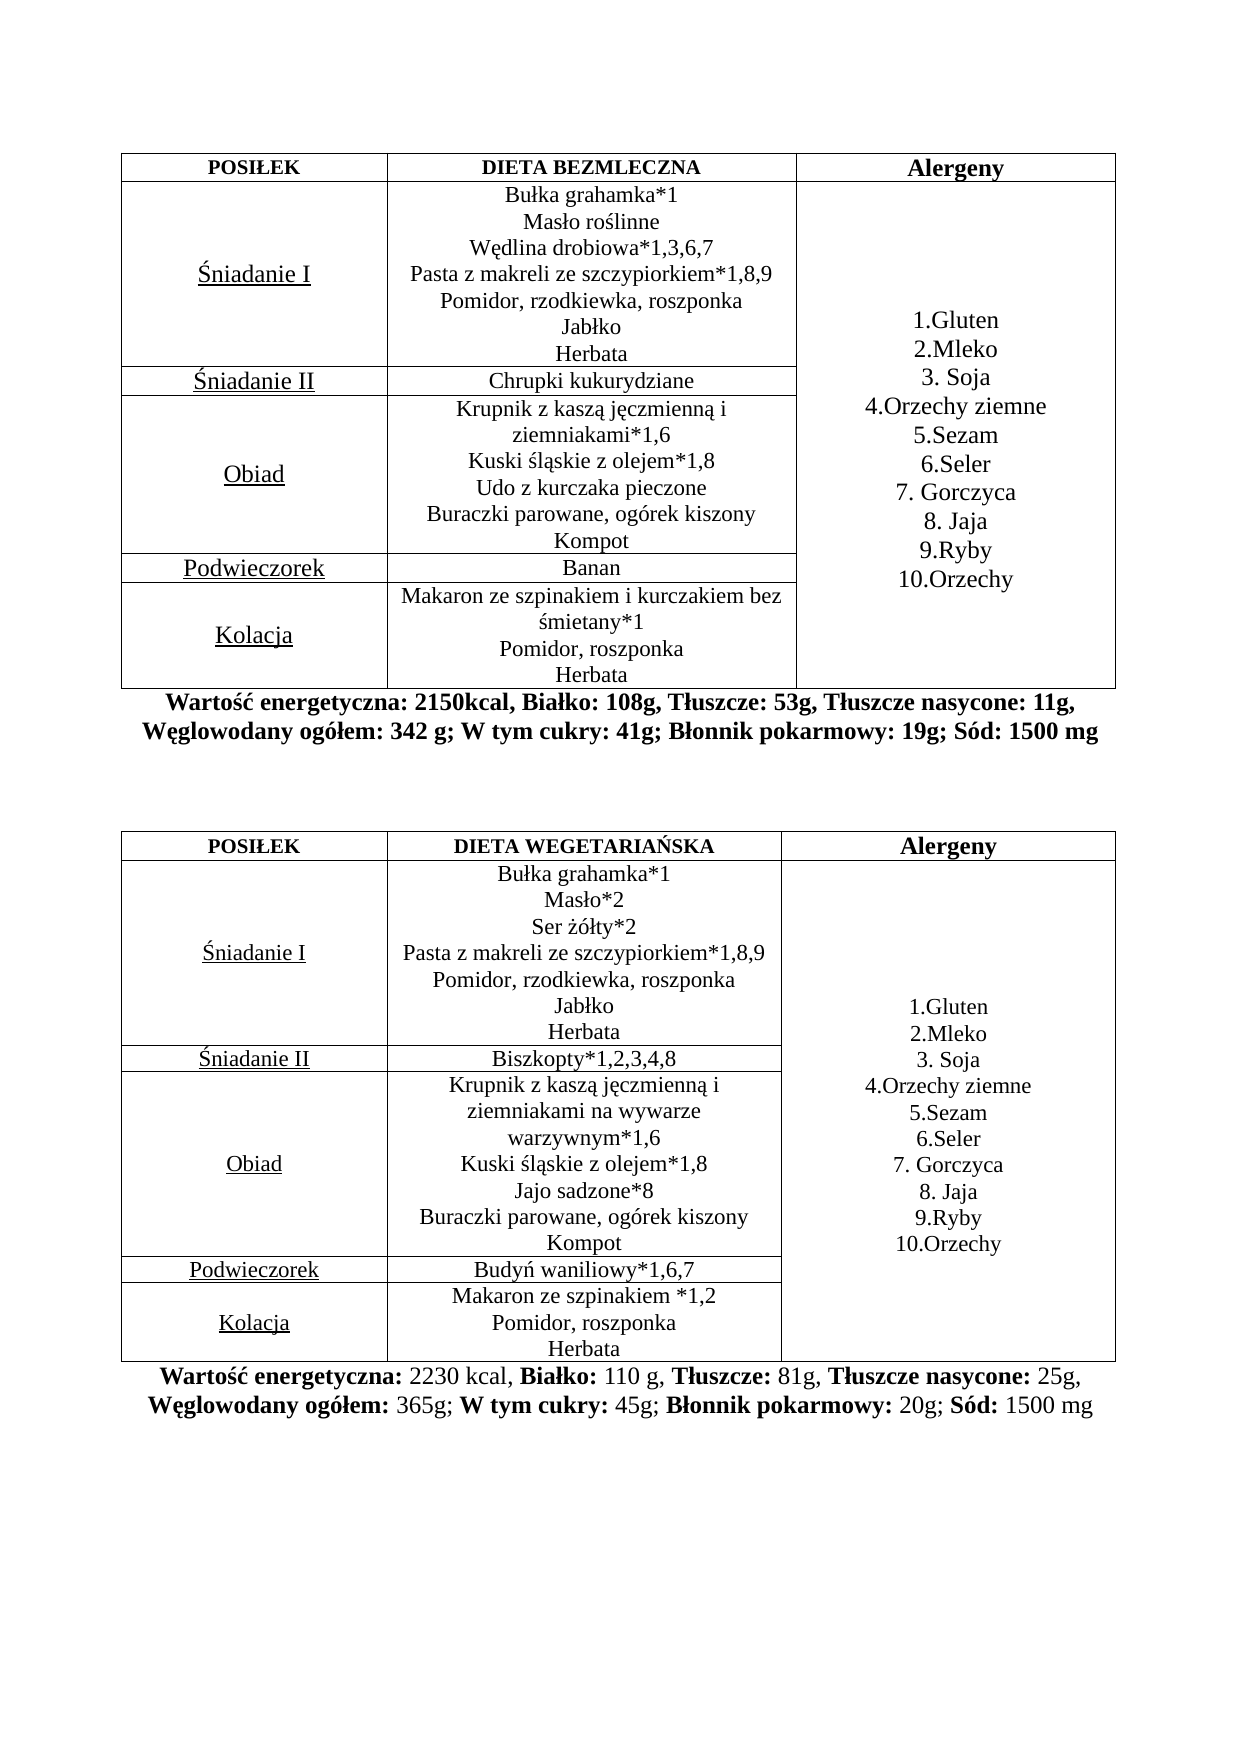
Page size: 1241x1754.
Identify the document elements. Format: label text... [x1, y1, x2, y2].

table_cell Krupnik z kaszą jęczmienną i ziemniakami na wywarze warzywnym*1,6 Kuski śląskie z olejem*1,8 Jajo sadzone*8 Buraczki parowane, ogórek kiszony Kompot [388, 1072, 781, 1256]
table_cell Chrupki kukurydziane [388, 367, 796, 395]
table_cell Krupnik z kaszą jęczmienną i ziemniakami*1,6 Kuski śląskie z olejem*1,8 Udo z kurczaka pieczone Buraczki parowane, ogórek kiszony Kompot [388, 396, 796, 553]
table_cell Śniadanie II [122, 367, 387, 395]
table_cell Makaron ze szpinakiem *1,2 Pomidor, roszponka Herbata [388, 1283, 781, 1361]
table_cell Kolacja [122, 583, 387, 687]
table_cell Śniadanie II [122, 1046, 387, 1071]
table_cell Śniadanie I [122, 861, 387, 1045]
table_cell Biszkopty*1,2,3,4,8 [388, 1046, 781, 1071]
table_header POSIŁEK [122, 832, 387, 860]
table_header Alergeny [782, 832, 1115, 860]
table_cell Bułka grahamka*1 Masło roślinne Wędlina drobiowa*1,3,6,7 Pasta z makreli ze szczypiorkiem*1,8,9 Pomidor, rzodkiewka, roszponka Jabłko Herbata [388, 182, 796, 366]
table_cell Kolacja [122, 1283, 387, 1361]
table_cell Obiad [122, 1072, 387, 1256]
table_header DIETA WEGETARIAŃSKA [388, 832, 781, 860]
text Wartość energetyczna: 2150kcal, Białko: 108g, Tłuszcze: 53g, Tłuszcze nasycone: 11g, Węglowodany ogółem: 342 g; W tym cukry: 41g; Błonnik pokarmowy: 19g; Sód: 1500 mg [118, 687, 1122, 745]
table_cell Śniadanie I [122, 182, 387, 366]
table_cell Obiad [122, 396, 387, 553]
table_cell Budyń waniliowy*1,6,7 [388, 1257, 781, 1282]
table_cell Podwieczorek [122, 554, 387, 582]
table_cell 1.Gluten 2.Mleko 3. Soja 4.Orzechy ziemne 5.Sezam 6.Seler 7. Gorczyca 8. Jaja 9.Ryby 10.Orzechy [782, 861, 1115, 1361]
text Wartość energetyczna: 2230 kcal, Białko: 110 g, Tłuszcze: 81g, Tłuszcze nasycone: 25g, Węglowodany ogółem: 365g; W tym cukry: 45g; Błonnik pokarmowy: 20g; Sód: 1500 mg [118, 1361, 1122, 1419]
table_cell Bułka grahamka*1 Masło*2 Ser żółty*2 Pasta z makreli ze szczypiorkiem*1,8,9 Pomidor, rzodkiewka, roszponka Jabłko Herbata [388, 861, 781, 1045]
table_cell 1.Gluten 2.Mleko 3. Soja 4.Orzechy ziemne 5.Sezam 6.Seler 7. Gorczyca 8. Jaja 9.Ryby 10.Orzechy [797, 182, 1115, 687]
table_cell Podwieczorek [122, 1257, 387, 1282]
table_header Alergeny [797, 154, 1115, 181]
table_header DIETA BEZMLECZNA [388, 154, 796, 181]
table_cell Makaron ze szpinakiem i kurczakiem bez śmietany*1 Pomidor, roszponka Herbata [388, 583, 796, 687]
table_cell Banan [388, 554, 796, 582]
table_header POSIŁEK [122, 154, 387, 181]
